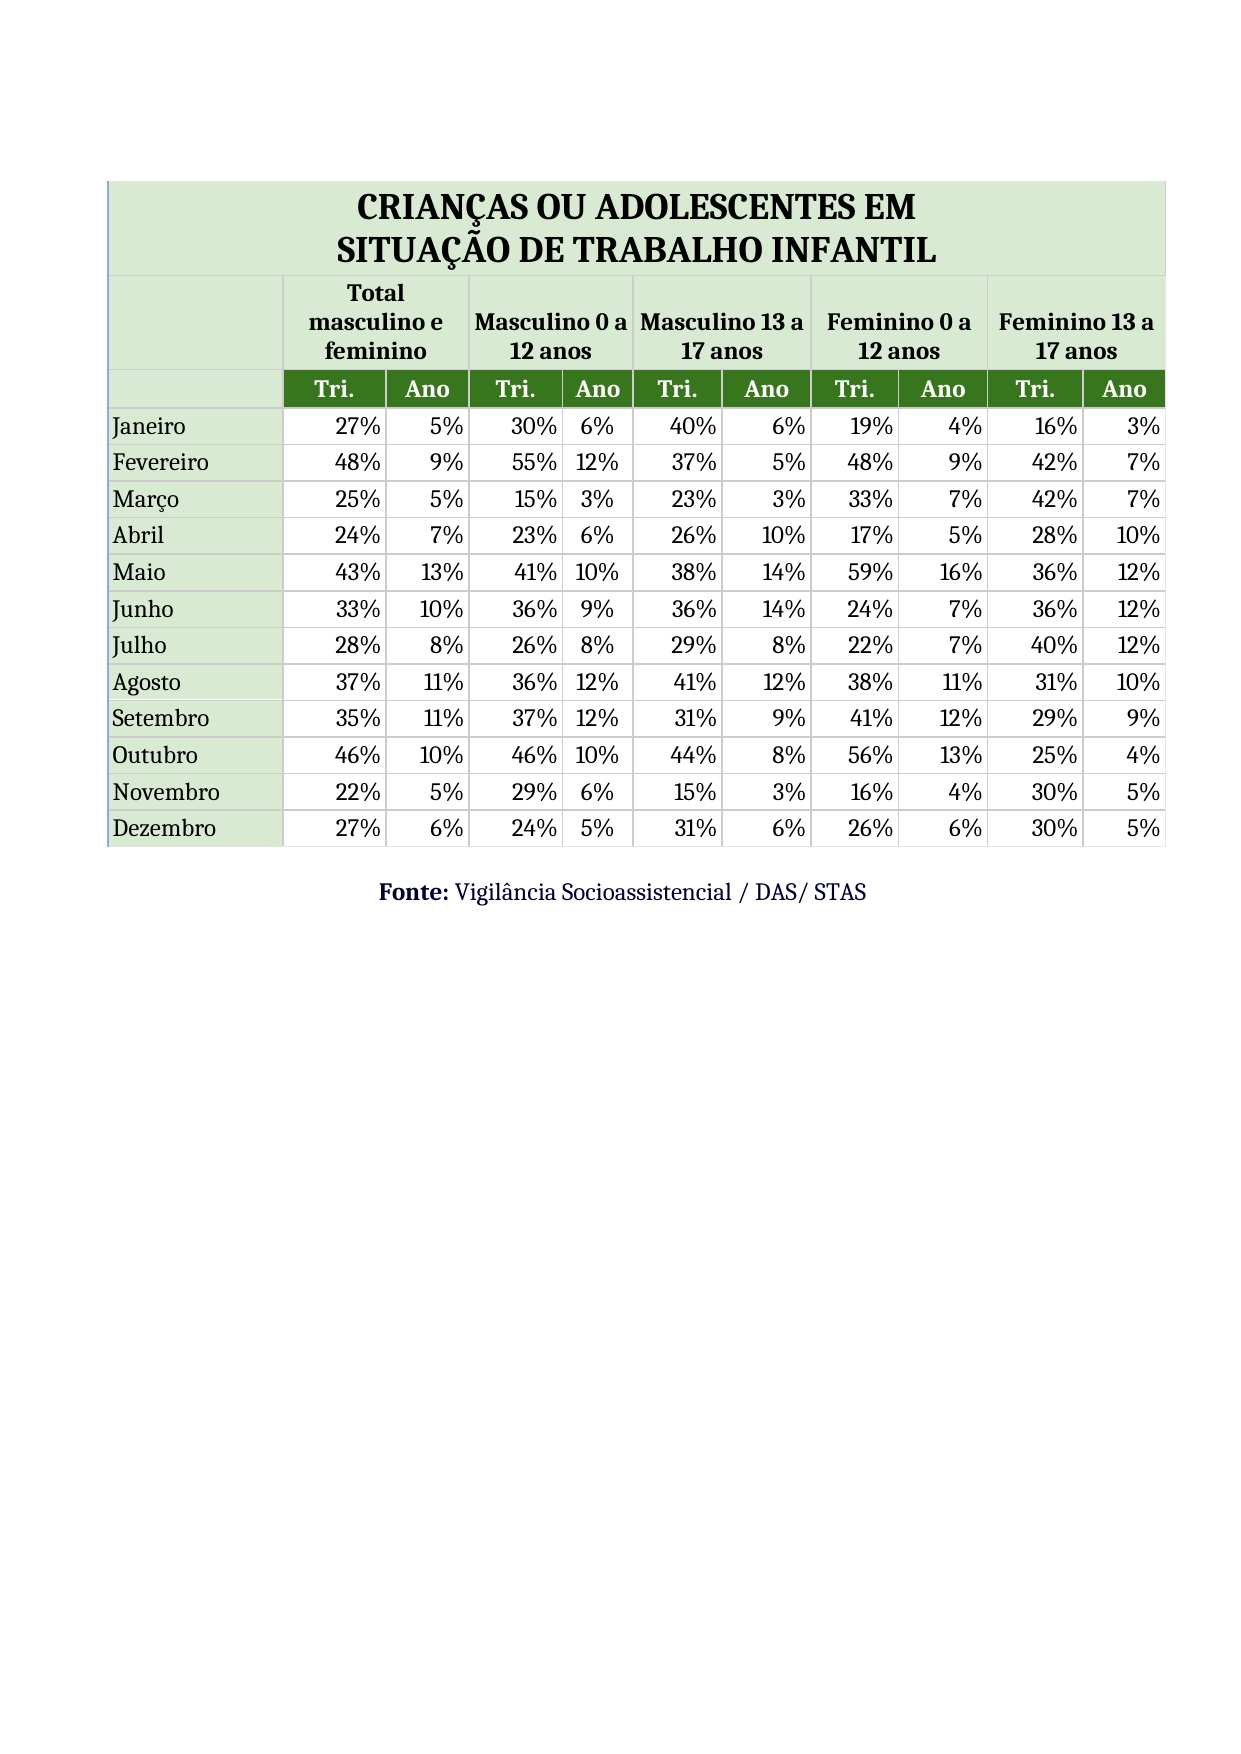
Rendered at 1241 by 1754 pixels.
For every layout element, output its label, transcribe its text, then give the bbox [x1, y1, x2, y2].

table_cell 5% [899, 518, 987, 553]
table_cell 3% [1084, 409, 1165, 444]
table_cell 23% [470, 518, 562, 553]
table_cell 44% [634, 738, 721, 773]
table_cell 33% [812, 482, 898, 517]
table_cell 28% [988, 518, 1082, 553]
table_cell 40% [634, 409, 721, 444]
table_cell 31% [634, 701, 721, 736]
table_cell 36% [470, 665, 562, 699]
text Fonte: Vigilância Socioassistencial / DAS/ STAS [177, 878, 1063, 906]
table_cell 35% [284, 701, 385, 736]
table_cell 36% [634, 592, 721, 626]
table_cell 37% [470, 701, 562, 736]
table_cell 10% [387, 738, 468, 773]
table_cell 13% [387, 555, 468, 590]
table_cell 9% [387, 445, 468, 480]
table_cell Setembro [109, 701, 282, 736]
table_cell 10% [723, 518, 810, 553]
table_cell 24% [812, 592, 898, 626]
table_cell 37% [634, 445, 721, 480]
table_cell 26% [470, 628, 562, 663]
table_cell 7% [1084, 482, 1165, 517]
table_cell 4% [899, 774, 987, 809]
table_cell 12% [563, 665, 632, 699]
table_cell 10% [1084, 665, 1165, 699]
table_cell 11% [387, 665, 468, 699]
table_cell 29% [988, 701, 1082, 736]
table_cell 6% [899, 811, 987, 846]
table_cell 29% [634, 628, 721, 663]
table_cell 5% [563, 811, 632, 846]
table_cell 11% [899, 665, 987, 699]
table_cell 4% [899, 409, 987, 444]
table_cell Abril [109, 518, 282, 553]
table_cell 41% [812, 701, 898, 736]
table_cell 5% [723, 445, 810, 480]
table_cell Masculino 0 a 12 anos [470, 276, 632, 369]
table_cell 40% [988, 628, 1082, 663]
table_cell 24% [284, 518, 385, 553]
table_cell 11% [387, 701, 468, 736]
table_cell 7% [1084, 445, 1165, 480]
table_cell Ano [387, 370, 468, 407]
table_cell 15% [470, 482, 562, 517]
table_cell 3% [723, 482, 810, 517]
table_cell 22% [812, 628, 898, 663]
table_cell 10% [387, 592, 468, 626]
table_cell 8% [723, 738, 810, 773]
table_cell 6% [723, 409, 810, 444]
table_cell Tri. [284, 370, 385, 407]
table_cell 42% [988, 445, 1082, 480]
table_cell 23% [634, 482, 721, 517]
table_cell 16% [988, 409, 1082, 444]
table_cell 5% [387, 409, 468, 444]
table_cell 30% [988, 811, 1082, 846]
table_cell 38% [634, 555, 721, 590]
table_cell 7% [387, 518, 468, 553]
table_cell 33% [284, 592, 385, 626]
table_cell Outubro [109, 738, 282, 773]
table_cell 7% [899, 628, 987, 663]
table_cell Novembro [109, 774, 282, 809]
table_cell 46% [284, 738, 385, 773]
table_cell 13% [899, 738, 987, 773]
table_cell 9% [899, 445, 987, 480]
table_cell 31% [988, 665, 1082, 699]
table_cell 4% [1084, 738, 1165, 773]
table_cell Tri. [634, 370, 721, 407]
table_cell Ano [1084, 370, 1165, 407]
table_cell 12% [1084, 555, 1165, 590]
table_cell 12% [899, 701, 987, 736]
table_cell 30% [470, 409, 562, 444]
table_cell 5% [387, 774, 468, 809]
table_cell 36% [988, 555, 1082, 590]
table_cell 41% [470, 555, 562, 590]
table_cell 10% [563, 555, 632, 590]
table_cell 26% [634, 518, 721, 553]
table_cell 8% [563, 628, 632, 663]
table_cell 26% [812, 811, 898, 846]
table_cell 17% [812, 518, 898, 553]
table_cell 19% [812, 409, 898, 444]
table_cell Agosto [109, 665, 282, 699]
table_cell 9% [723, 701, 810, 736]
table_cell Janeiro [109, 409, 282, 444]
table_cell Maio [109, 555, 282, 590]
table_cell 5% [1084, 811, 1165, 846]
table_cell Ano [899, 370, 987, 407]
table_cell Total masculino e feminino [284, 276, 468, 369]
table_cell 36% [470, 592, 562, 626]
table_cell 25% [988, 738, 1082, 773]
table_cell 36% [988, 592, 1082, 626]
table_cell 7% [899, 592, 987, 626]
table_cell [109, 370, 282, 407]
table_header CRIANÇAS OU ADOLESCENTES EM SITUAÇÃO DE TRABALHO INFANTIL [109, 182, 1165, 275]
table_cell 31% [634, 811, 721, 846]
table_cell Março [109, 482, 282, 517]
table_cell 38% [812, 665, 898, 699]
table_cell 27% [284, 409, 385, 444]
table_cell 3% [563, 482, 632, 517]
table_cell 6% [723, 811, 810, 846]
table_cell 10% [1084, 518, 1165, 553]
table_cell 6% [563, 518, 632, 553]
table_cell 29% [470, 774, 562, 809]
table_cell Ano [723, 370, 810, 407]
table_cell 8% [387, 628, 468, 663]
table_cell 12% [723, 665, 810, 699]
table_cell 5% [1084, 774, 1165, 809]
table_cell 41% [634, 665, 721, 699]
table_cell Tri. [470, 370, 562, 407]
table_cell 46% [470, 738, 562, 773]
table_cell 9% [563, 592, 632, 626]
table_cell Dezembro [109, 811, 282, 846]
table_cell 6% [563, 409, 632, 444]
table_cell Ano [563, 370, 632, 407]
table_cell 3% [723, 774, 810, 809]
table_cell 15% [634, 774, 721, 809]
table_cell 42% [988, 482, 1082, 517]
table_cell 27% [284, 811, 385, 846]
table_cell 7% [899, 482, 987, 517]
table_cell 6% [563, 774, 632, 809]
table_cell 14% [723, 592, 810, 626]
table_cell Feminino 0 a 12 anos [812, 276, 987, 369]
table_cell 37% [284, 665, 385, 699]
table_cell 48% [812, 445, 898, 480]
table_cell 55% [470, 445, 562, 480]
table_cell 25% [284, 482, 385, 517]
table_cell 48% [284, 445, 385, 480]
table_cell 10% [563, 738, 632, 773]
table_cell 12% [1084, 628, 1165, 663]
table_cell Julho [109, 628, 282, 663]
table_cell 5% [387, 482, 468, 517]
table_cell Masculino 13 a 17 anos [634, 276, 810, 369]
table_cell 12% [563, 701, 632, 736]
table_cell Fevereiro [109, 445, 282, 480]
table_cell Feminino 13 a 17 anos [988, 276, 1165, 369]
table_cell 16% [899, 555, 987, 590]
table_cell 56% [812, 738, 898, 773]
table_cell 8% [723, 628, 810, 663]
table_cell 14% [723, 555, 810, 590]
table_cell 43% [284, 555, 385, 590]
table_cell 30% [988, 774, 1082, 809]
table_cell 9% [1084, 701, 1165, 736]
table_cell 16% [812, 774, 898, 809]
table_cell 59% [812, 555, 898, 590]
table_cell 6% [387, 811, 468, 846]
table_cell Junho [109, 592, 282, 626]
table_cell 28% [284, 628, 385, 663]
table_cell Tri. [812, 370, 898, 407]
table_cell Tri. [988, 370, 1082, 407]
table_cell 12% [1084, 592, 1165, 626]
table_cell [109, 276, 282, 369]
table_cell 22% [284, 774, 385, 809]
table_cell 12% [563, 445, 632, 480]
table_cell 24% [470, 811, 562, 846]
